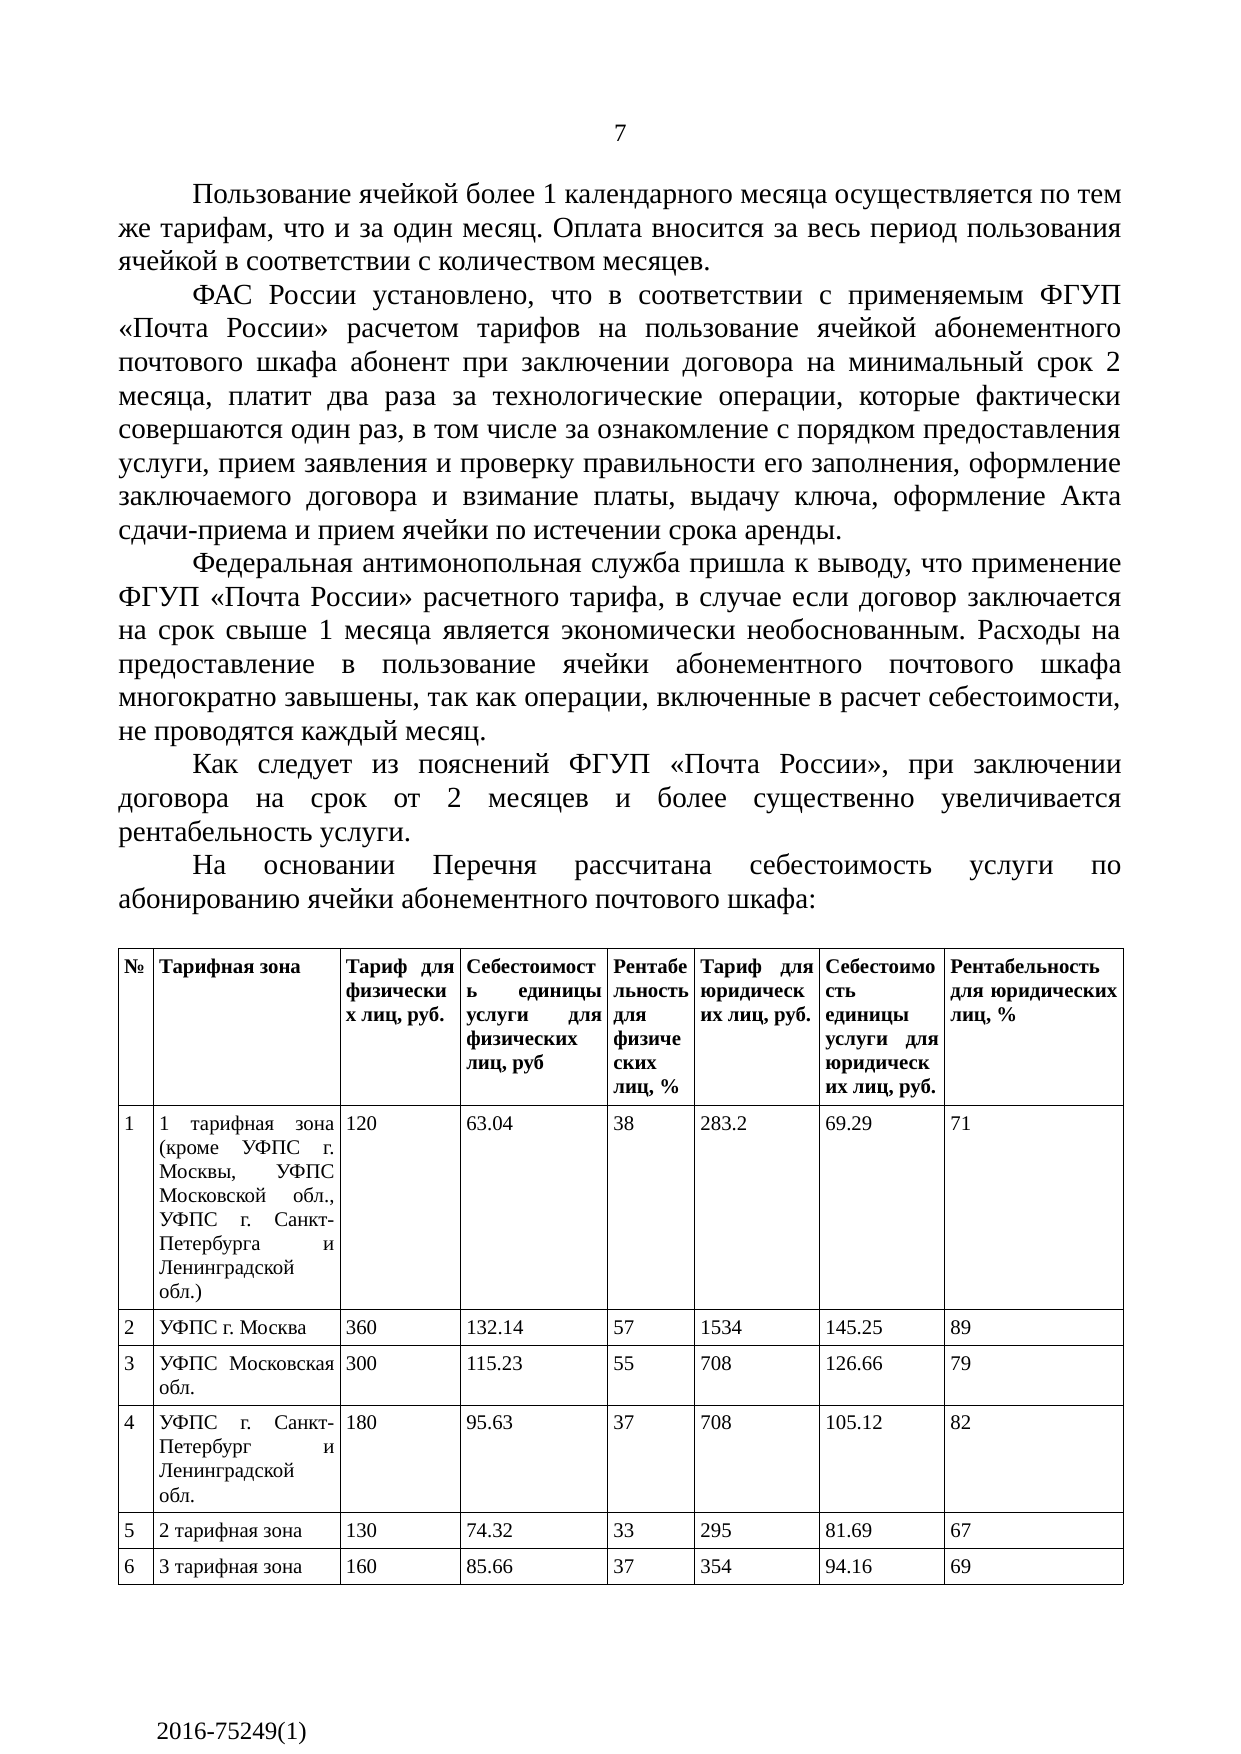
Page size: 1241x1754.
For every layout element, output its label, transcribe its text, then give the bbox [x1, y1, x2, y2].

table_header № [119, 949, 153, 1105]
table_cell 33 [608, 1513, 694, 1548]
table_cell 79 [945, 1346, 1123, 1404]
text Федеральная антимонопольная служба пришла к выводу, что применение ФГУП «Почта России» расчетного тарифа, в случае если договор заключается на срок свыше 1 месяца является экономически необоснованным. Расходы на предоставление в пользование ячейки абонементного почтового шкафа многократно завышены, так как операции, включенные в расчет себестоимости, не проводятся каждый месяц. [118, 545, 1122, 747]
table_cell 82 [945, 1406, 1123, 1512]
table_header Себестоимость единицы услуги для юридических лиц, руб. [820, 949, 944, 1105]
table_cell 89 [945, 1310, 1123, 1345]
table_cell 283,2 [695, 1106, 819, 1309]
table_cell 69,29 [820, 1106, 944, 1309]
table_cell 160 [341, 1549, 460, 1583]
table_cell 81,69 [820, 1513, 944, 1548]
table_cell 145,25 [820, 1310, 944, 1345]
table_cell 85,66 [461, 1549, 607, 1583]
table_cell 69 [945, 1549, 1123, 1583]
table_header Тариф для юридических лиц, руб. [695, 949, 819, 1105]
table_cell 95,63 [461, 1406, 607, 1512]
table_cell 360 [341, 1310, 460, 1345]
table_cell 132,14 [461, 1310, 607, 1345]
table_cell 1 [119, 1106, 153, 1309]
table_cell 115,23 [461, 1346, 607, 1404]
table_cell 6 [119, 1549, 153, 1583]
table_cell 38 [608, 1106, 694, 1309]
table_cell 354 [695, 1549, 819, 1583]
table_header Рентабельность для юридических лиц, % [945, 949, 1123, 1105]
table_cell 708 [695, 1346, 819, 1404]
table_cell 130 [341, 1513, 460, 1548]
table_cell 1 тарифная зона (кроме УФПС г. Москвы, УФПС Московской обл., УФПС г. Санкт-Петербурга и Ленинградской обл.) [154, 1106, 340, 1309]
table_cell 71 [945, 1106, 1123, 1309]
table_cell 120 [341, 1106, 460, 1309]
text ФАС России установлено, что в соответствии с применяемым ФГУП «Почта России» расчетом тарифов на пользование ячейкой абонементного почтового шкафа абонент при заключении договора на минимальный срок 2 месяца, платит два раза за технологические операции, которые фактически совершаются один раз, в том числе за ознакомление с порядком предоставления услуги, прием заявления и проверку правильности его заполнения, оформление заключаемого договора и взимание платы, выдачу ключа, оформление Акта сдачи-приема и прием ячейки по истечении срока аренды. [118, 277, 1122, 545]
table_header Рентабельность для физических лиц, % [608, 949, 694, 1105]
table_cell 708 [695, 1406, 819, 1512]
table_cell 295 [695, 1513, 819, 1548]
table_cell 126,66 [820, 1346, 944, 1404]
text Пользование ячейкой более 1 календарного месяца осуществляется по тем же тарифам, что и за один месяц. Оплата вносится за весь период пользования ячейкой в соответствии с количеством месяцев. [118, 176, 1122, 277]
table_cell 2 [119, 1310, 153, 1345]
table_cell 37 [608, 1549, 694, 1583]
table_cell 105,12 [820, 1406, 944, 1512]
table_cell 57 [608, 1310, 694, 1345]
table_cell 67 [945, 1513, 1123, 1548]
table_cell УФПС г. Санкт-Петербург и Ленинградской обл. [154, 1406, 340, 1512]
table_cell 3 [119, 1346, 153, 1404]
table_header Тариф для физических лиц, руб. [341, 949, 460, 1105]
table_cell 55 [608, 1346, 694, 1404]
table_header Себестоимость единицы услуги для физических лиц, руб [461, 949, 607, 1105]
table_cell 4 [119, 1406, 153, 1512]
table_cell 2 тарифная зона [154, 1513, 340, 1548]
table_header Тарифная зона [154, 949, 340, 1105]
table_cell 63,04 [461, 1106, 607, 1309]
table_cell 94,16 [820, 1549, 944, 1583]
table_cell 180 [341, 1406, 460, 1512]
table_cell 300 [341, 1346, 460, 1404]
table_cell 3 тарифная зона [154, 1549, 340, 1583]
table_cell 1534 [695, 1310, 819, 1345]
table_cell 74,32 [461, 1513, 607, 1548]
table_cell 37 [608, 1406, 694, 1512]
text На основании Перечня рассчитана себестоимость услуги по абонированию ячейки абонементного почтового шкафа: [118, 847, 1122, 914]
table_cell УФПС г. Москва [154, 1310, 340, 1345]
table_cell УФПС Московская обл. [154, 1346, 340, 1404]
table_cell 5 [119, 1513, 153, 1548]
text Как следует из пояснений ФГУП «Почта России», при заключении договора на срок от 2 месяцев и более существенно увеличивается рентабельность услуги. [118, 747, 1122, 847]
